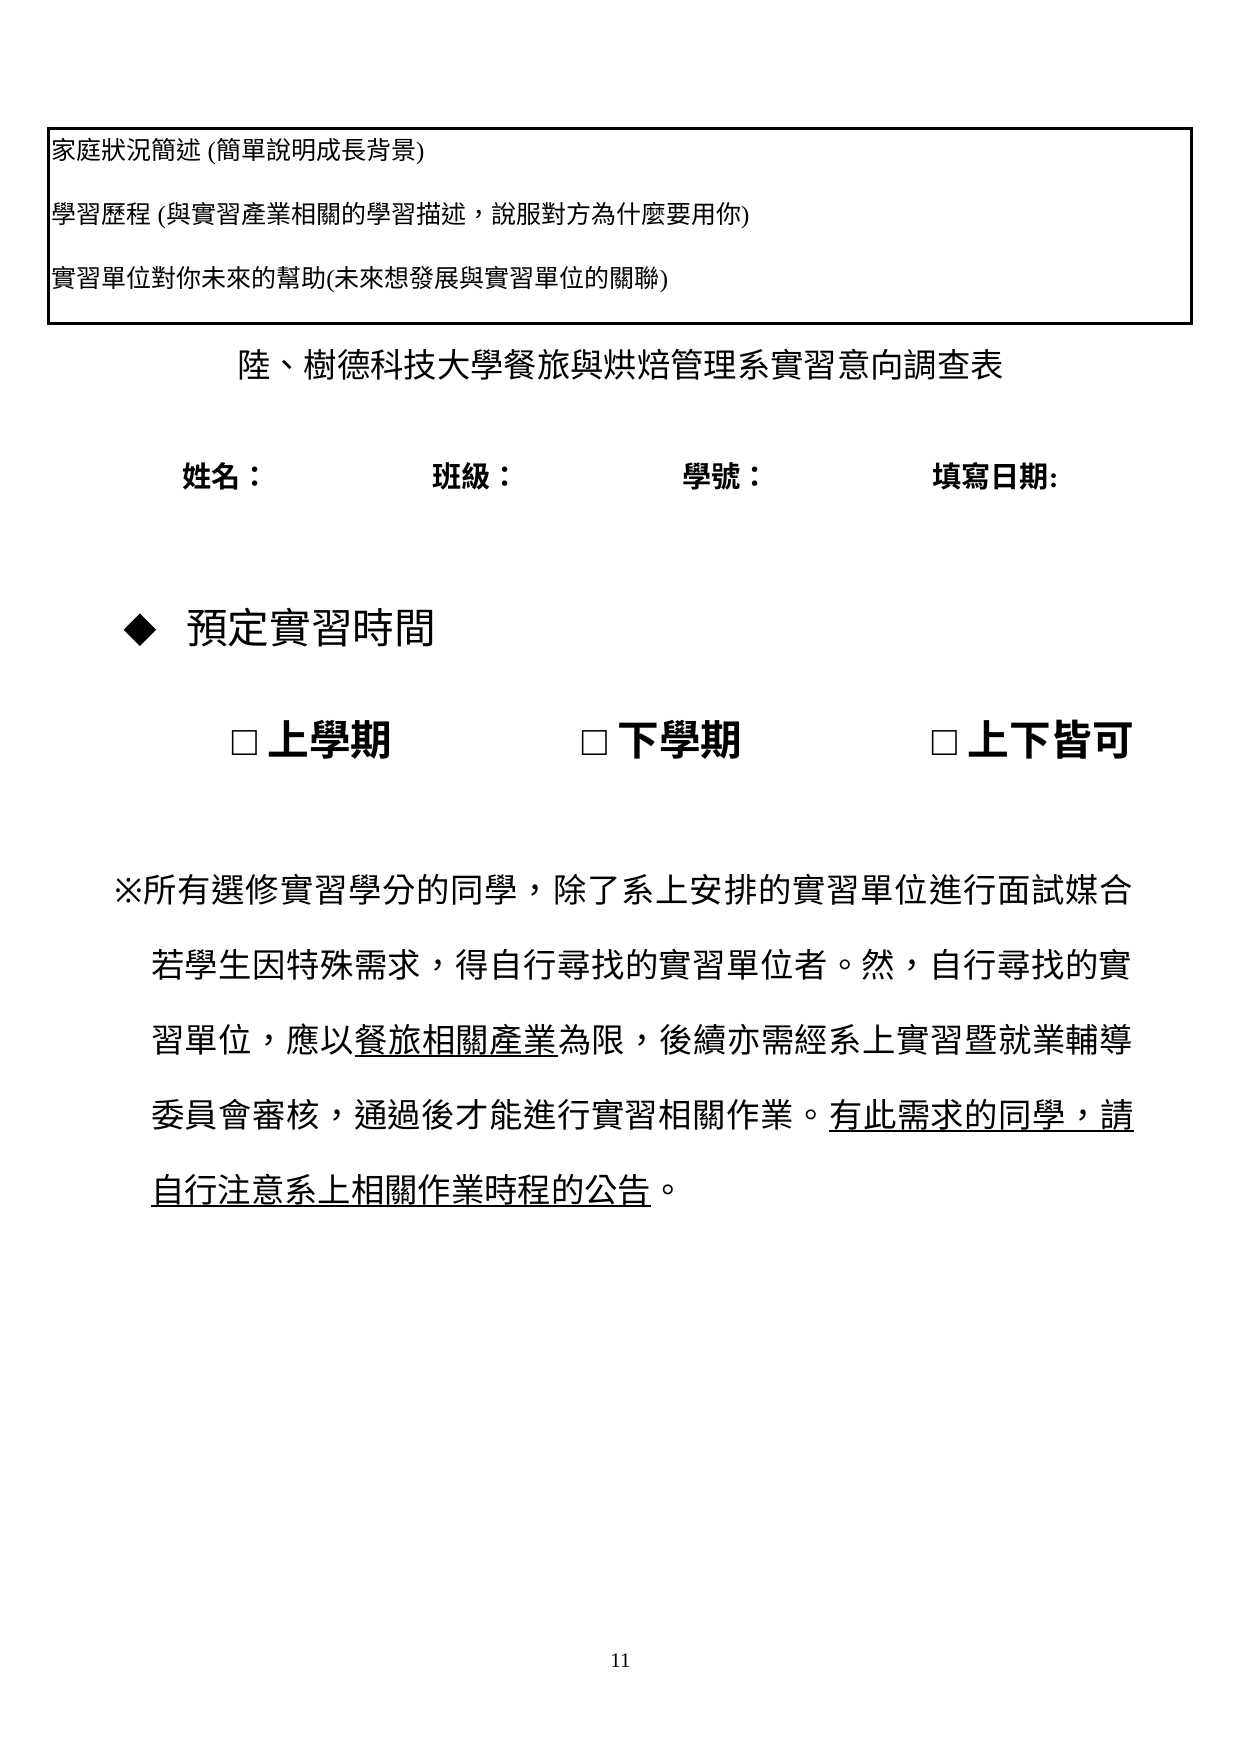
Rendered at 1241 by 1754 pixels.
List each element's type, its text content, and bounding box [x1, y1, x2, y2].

text 姓名： 班級： 學號： 填寫日期: [106, 438, 1134, 513]
subtitle 陸、樹德科技大學餐旅與烘焙管理系實習意向調查表 [106, 325, 1134, 400]
text ※所有選修實習學分的同學，除了系上安排的實習單位進行面試媒合，若學生因特殊需求，得自行尋找的實習單位者。然，自行尋找的實習單位，應以餐旅相關產業為限，後續亦需經系上實習暨就業輔導委員會審核，通過後才能進行實習相關作業。有此需求的同學，請自行注意系上相關作業時程的公告。 [114, 850, 1134, 1225]
text □ 上學期 □ 下學期 □ 上下皆可 [106, 700, 1134, 775]
list 預定實習時間 [121, 588, 1134, 663]
table_cell 家庭狀況簡述 (簡單說明成長背景) 學習歷程 (與實習產業相關的學習描述，說服對方為什麼要用你) 實習單位對你未來的幫助(未來想發展與實習單位的關聯) [50, 130, 1190, 322]
